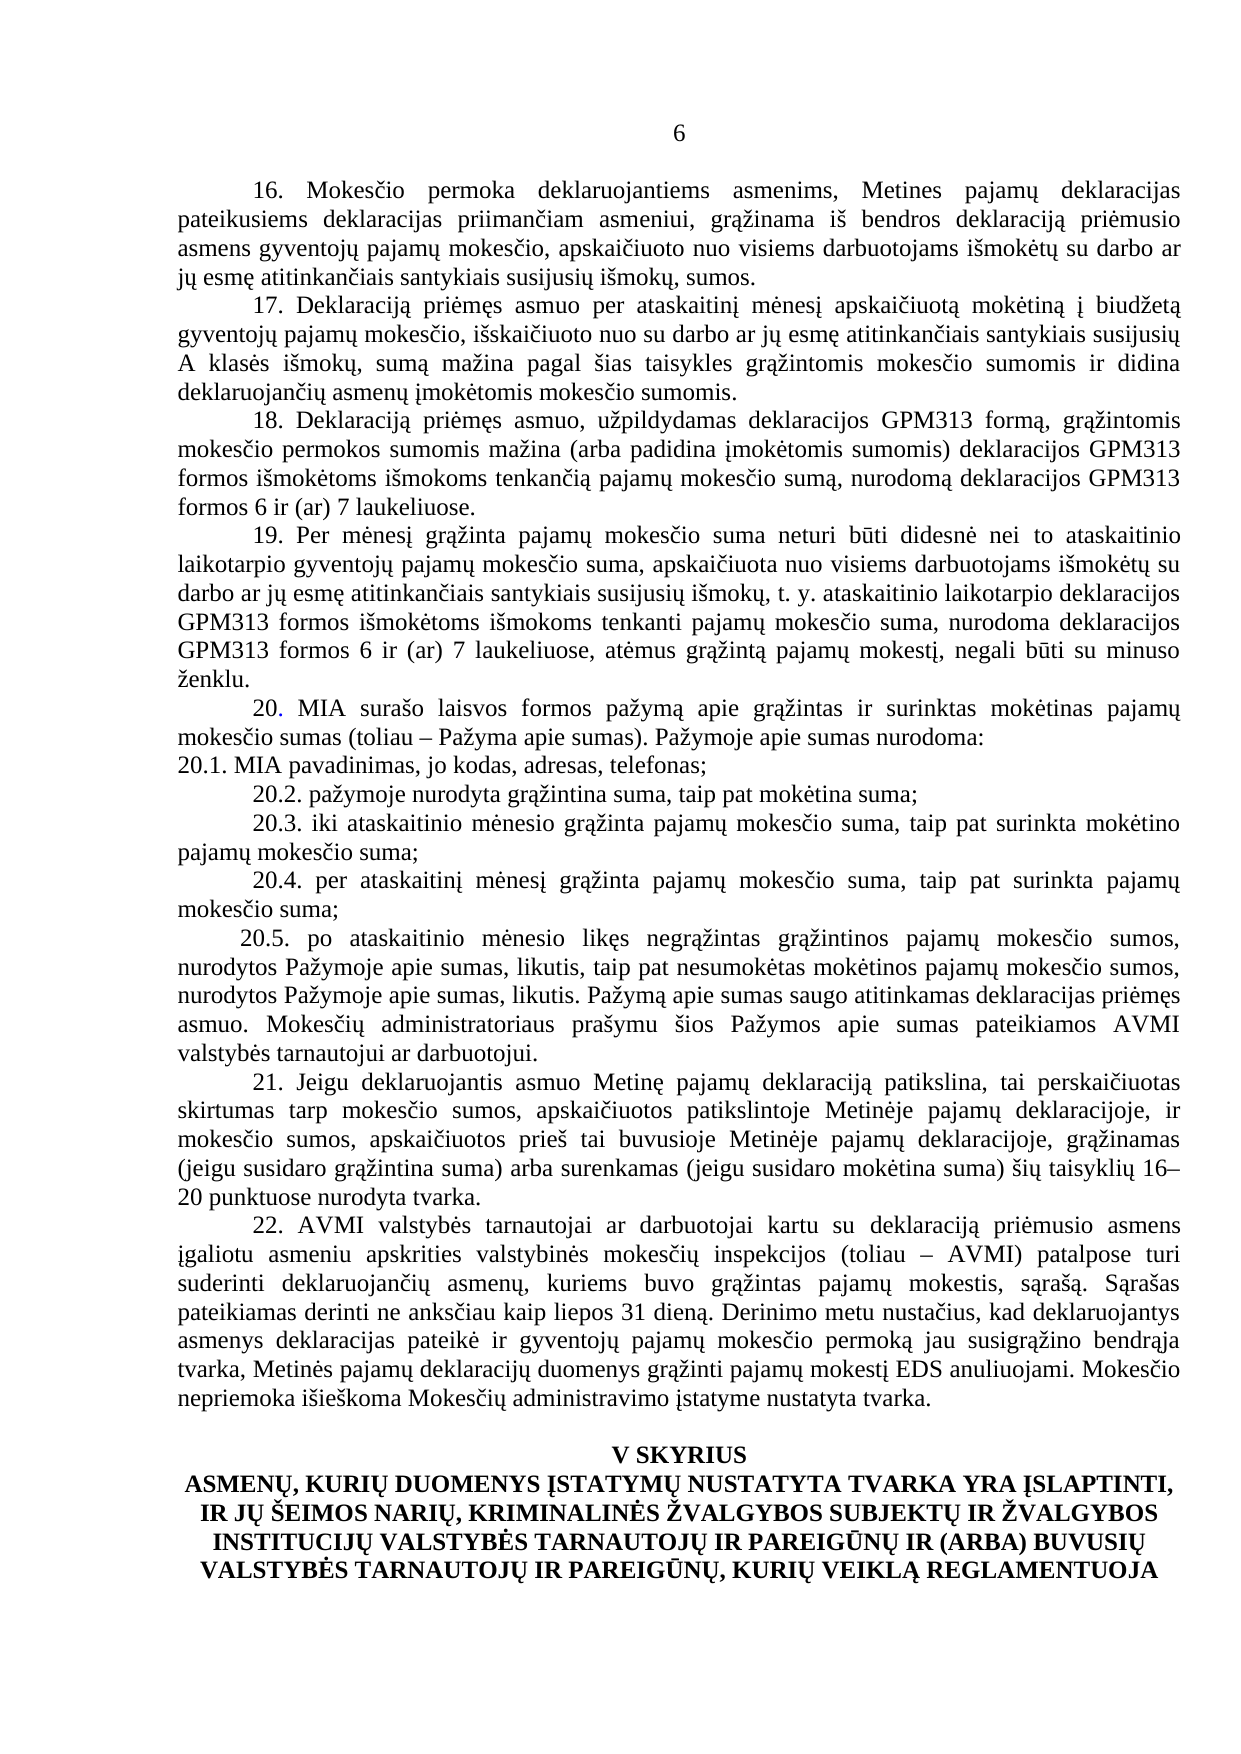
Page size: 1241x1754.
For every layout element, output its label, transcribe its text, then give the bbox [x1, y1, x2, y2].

text 20.1. MIA pavadinimas, jo kodas, adresas, telefonas; [177, 751, 1181, 779]
text V SKYRIUS [177, 1441, 1181, 1469]
text 20. MIA surašo laisvos formos pažymą apie grąžintas ir surinktas mokėtinas pajamų mokesčio sumas (toliau – Pažyma apie sumas). Pažymoje apie sumas nurodoma: [177, 693, 1181, 751]
text 20.2. pažymoje nurodyta grąžintina suma, taip pat mokėtina suma; [177, 779, 1181, 808]
text ASMENŲ, KURIŲ DUOMENYS ĮSTATYMŲ NUSTATYTA TVARKA YRA ĮSLAPTINTI, IR JŲ ŠEIMOS NARIŲ, KRIMINALINĖS ŽVALGYBOS SUBJEKTŲ IR ŽVALGYBOS INSTITUCIJŲ VALSTYBĖS TARNAUTOJŲ IR PAREIGŪNŲ IR (ARBA) BUVUSIŲ VALSTYBĖS TARNAUTOJŲ IR PAREIGŪNŲ, KURIŲ VEIKLĄ REGLAMENTUOJA [177, 1469, 1181, 1584]
text 17. Deklaraciją priėmęs asmuo per ataskaitinį mėnesį apskaičiuotą mokėtiną į biudžetą gyventojų pajamų mokesčio, išskaičiuoto nuo su darbo ar jų esmę atitinkančiais santykiais susijusių A klasės išmokų, sumą mažina pagal šias taisykles grąžintomis mokesčio sumomis ir didina deklaruojančių asmenų įmokėtomis mokesčio sumomis. [177, 291, 1181, 406]
text 20.4. per ataskaitinį mėnesį grąžinta pajamų mokesčio suma, taip pat surinkta pajamų mokesčio suma; [177, 866, 1181, 923]
text 16. Mokesčio permoka deklaruojantiems asmenims, Metines pajamų deklaracijas pateikusiems deklaracijas priimančiam asmeniui, grąžinama iš bendros deklaraciją priėmusio asmens gyventojų pajamų mokesčio, apskaičiuoto nuo visiems darbuotojams išmokėtų su darbo ar jų esmę atitinkančiais santykiais susijusių išmokų, sumos. [177, 176, 1181, 291]
text 22. AVMI valstybės tarnautojai ar darbuotojai kartu su deklaraciją priėmusio asmens įgaliotu asmeniu apskrities valstybinės mokesčių inspekcijos (toliau – AVMI) patalpose turi suderinti deklaruojančių asmenų, kuriems buvo grąžintas pajamų mokestis, sąrašą. Sąrašas pateikiamas derinti ne anksčiau kaip liepos 31 dieną. Derinimo metu nustačius, kad deklaruojantys asmenys deklaracijas pateikė ir gyventojų pajamų mokesčio permoką jau susigrąžino bendrąja tvarka, Metinės pajamų deklaracijų duomenys grąžinti pajamų mokestį EDS anuliuojami. Mokesčio nepriemoka išieškoma Mokesčių administravimo įstatyme nustatyta tvarka. [177, 1211, 1181, 1412]
text 20.5. po ataskaitinio mėnesio likęs negrąžintas grąžintinos pajamų mokesčio sumos, nurodytos Pažymoje apie sumas, likutis, taip pat nesumokėtas mokėtinos pajamų mokesčio sumos, nurodytos Pažymoje apie sumas, likutis. Pažymą apie sumas saugo atitinkamas deklaracijas priėmęs asmuo. Mokesčių administratoriaus prašymu šios Pažymos apie sumas pateikiamos AVMI valstybės tarnautojui ar darbuotojui. [177, 923, 1181, 1067]
text 18. Deklaraciją priėmęs asmuo, užpildydamas deklaracijos GPM313 formą, grąžintomis mokesčio permokos sumomis mažina (arba padidina įmokėtomis sumomis) deklaracijos GPM313 formos išmokėtoms išmokoms tenkančią pajamų mokesčio sumą, nurodomą deklaracijos GPM313 formos 6 ir (ar) 7 laukeliuose. [177, 406, 1181, 521]
text 20.3. iki ataskaitinio mėnesio grąžinta pajamų mokesčio suma, taip pat surinkta mokėtino pajamų mokesčio suma; [177, 808, 1181, 866]
text 21. Jeigu deklaruojantis asmuo Metinę pajamų deklaraciją patikslina, tai perskaičiuotas skirtumas tarp mokesčio sumos, apskaičiuotos patikslintoje Metinėje pajamų deklaracijoje, ir mokesčio sumos, apskaičiuotos prieš tai buvusioje Metinėje pajamų deklaracijoje, grąžinamas (jeigu susidaro grąžintina suma) arba surenkamas (jeigu susidaro mokėtina suma) šių taisyklių 16–20 punktuose nurodyta tvarka. [177, 1067, 1181, 1211]
text 19. Per mėnesį grąžinta pajamų mokesčio suma neturi būti didesnė nei to ataskaitinio laikotarpio gyventojų pajamų mokesčio suma, apskaičiuota nuo visiems darbuotojams išmokėtų su darbo ar jų esmę atitinkančiais santykiais susijusių išmokų, t. y. ataskaitinio laikotarpio deklaracijos GPM313 formos išmokėtoms išmokoms tenkanti pajamų mokesčio suma, nurodoma deklaracijos GPM313 formos 6 ir (ar) 7 laukeliuose, atėmus grąžintą pajamų mokestį, negali būti su minuso ženklu. [177, 521, 1181, 693]
